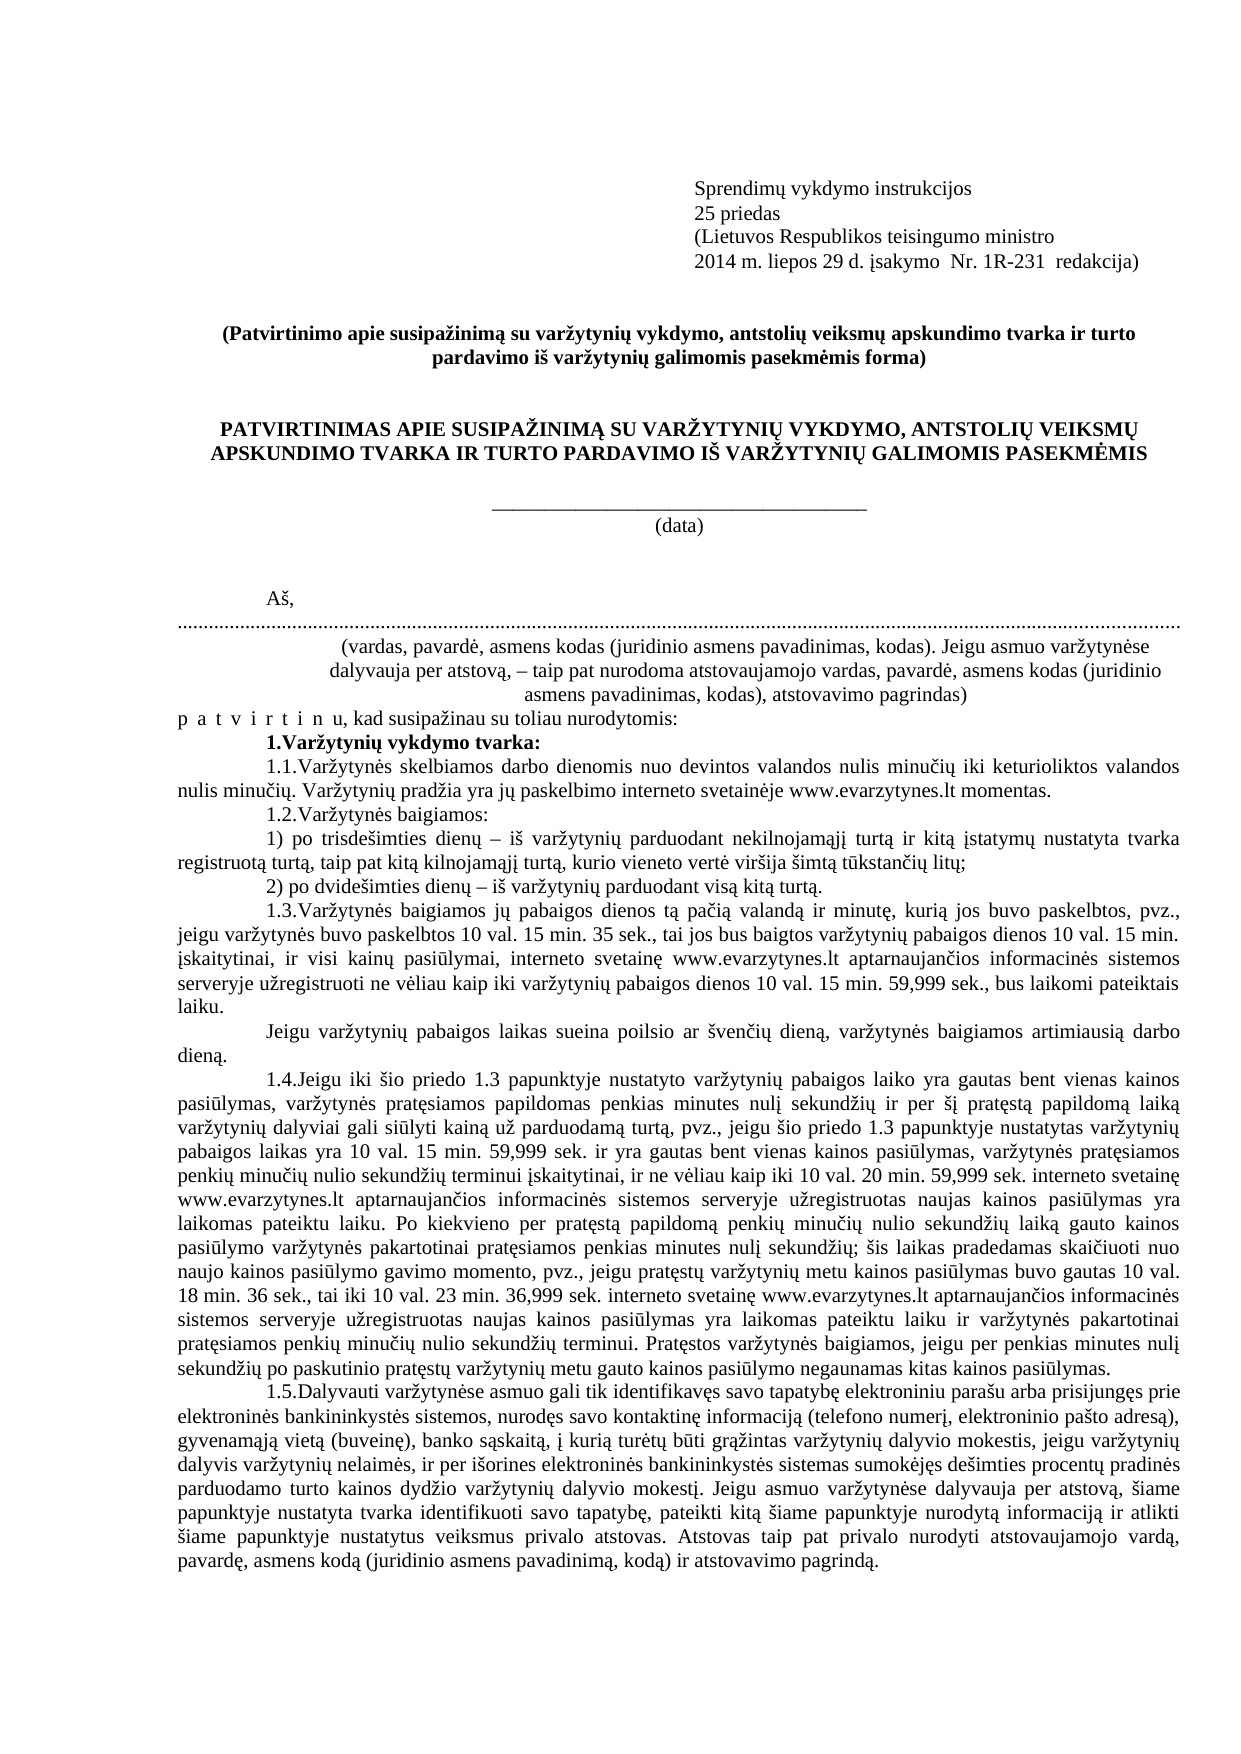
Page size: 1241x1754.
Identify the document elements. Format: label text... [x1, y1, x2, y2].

text 1.2. Varžytynės baigiamos: [177, 802, 1181, 826]
text Jeigu varžytynių pabaigos laikas sueina poilsio ar švenčių dieną, varžytynės baigiamos artimiausią darbo dieną. [177, 1018, 1181, 1067]
text 25 priedas [694, 200, 1181, 224]
text Aš, [177, 585, 1181, 633]
text (vardas, pavardė, asmens kodas (juridinio asmens pavadinimas, kodas). Jeigu asmuo varžytynėse dalyvauja per atstovą, – taip pat nurodoma atstovaujamojo vardas, pavardė, asmens kodas (juridinio asmens pavadinimas, kodas), atstovavimo pagrindas) [310, 633, 1181, 706]
text ____________________________________ [177, 489, 1181, 513]
text 1.1. Varžytynės skelbiamos darbo dienomis nuo devintos valandos nulis minučių iki keturioliktos valandos nulis minučių. Varžytynių pradžia yra jų paskelbimo interneto svetainėje www.evarzytynes.lt momentas. [177, 754, 1181, 802]
text 1. Varžytynių vykdymo tvarka: [177, 730, 1181, 754]
text 1.4. Jeigu iki šio priedo 1.3 papunktyje nustatyto varžytynių pabaigos laiko yra gautas bent vienas kainos pasiūlymas, varžytynės pratęsiamos papildomas penkias minutes nulį sekundžių ir per šį pratęstą papildomą laiką varžytynių dalyviai gali siūlyti kainą už parduodamą turtą, pvz., jeigu šio priedo 1.3 papunktyje nustatytas varžytynių pabaigos laikas yra 10 val. 15 min. 59,999 sek. ir yra gautas bent vienas kainos pasiūlymas, varžytynės pratęsiamos penkių minučių nulio sekundžių terminui įskaitytinai, ir ne vėliau kaip iki 10 val. 20 min. 59,999 sek. interneto svetainę www.evarzytynes.lt aptarnaujančios informacinės sistemos serveryje užregistruotas naujas kainos pasiūlymas yra laikomas pateiktu laiku. Po kiekvieno per pratęstą papildomą penkių minučių nulio sekundžių laiką gauto kainos pasiūlymo varžytynės pakartotinai pratęsiamos penkias minutes nulį sekundžių; šis laikas pradedamas skaičiuoti nuo naujo kainos pasiūlymo gavimo momento, pvz., jeigu pratęstų varžytynių metu kainos pasiūlymas buvo gautas 10 val. 18 min. 36 sek., tai iki 10 val. 23 min. 36,999 sek. interneto svetainę www.evarzytynes.lt aptarnaujančios informacinės sistemos serveryje užregistruotas naujas kainos pasiūlymas yra laikomas pateiktu laiku ir varžytynės pakartotinai pratęsiamos penkių minučių nulio sekundžių terminui. Pratęstos varžytynės baigiamos, jeigu per penkias minutes nulį sekundžių po paskutinio pratęstų varžytynių metu gauto kainos pasiūlymo negaunamas kitas kainos pasiūlymas. [177, 1067, 1181, 1379]
text Patvirtinimas apie susipažinimą su varžytynių vykdymo, antstolių veiksmų apskundimo tvarka ir turto pardavimo iš varžytynių galimomis pasekmėmis [177, 417, 1181, 465]
text (Patvirtinimo apie susipažinimą su varžytynių vykdymo, antstolių veiksmų apskundimo tvarka ir turto pardavimo iš varžytynių galimomis pasekmėmis forma) [177, 321, 1181, 369]
text 2014 m. liepos 29 d. įsakymo Nr. 1R-231 redakcija) [694, 248, 1181, 273]
text (Lietuvos Respublikos teisingumo ministro [694, 224, 1181, 248]
text (data) [177, 513, 1181, 537]
text 1.3. Varžytynės baigiamos jų pabaigos dienos tą pačią valandą ir minutę, kurią jos buvo paskelbtos, pvz., jeigu varžytynės buvo paskelbtos 10 val. 15 min. 35 sek., tai jos bus baigtos varžytynių pabaigos dienos 10 val. 15 min. įskaitytinai, ir visi kainų pasiūlymai, interneto svetainę www.evarzytynes.lt aptarnaujančios informacinės sistemos serveryje užregistruoti ne vėliau kaip iki varžytynių pabaigos dienos 10 val. 15 min. 59,999 sek., bus laikomi pateiktais laiku. [177, 898, 1181, 1018]
text Sprendimų vykdymo instrukcijos [694, 176, 1181, 200]
text 1.5. Dalyvauti varžytynėse asmuo gali tik identifikavęs savo tapatybę elektroniniu parašu arba prisijungęs prie elektroninės bankininkystės sistemos, nurodęs savo kontaktinę informaciją (telefono numerį, elektroninio pašto adresą), gyvenamąją vietą (buveinę), banko sąskaitą, į kurią turėtų būti grąžintas varžytynių dalyvio mokestis, jeigu varžytynių dalyvis varžytynių nelaimės, ir per išorines elektroninės bankininkystės sistemas sumokėjęs dešimties procentų pradinės parduodamo turto kainos dydžio varžytynių dalyvio mokestį. Jeigu asmuo varžytynėse dalyvauja per atstovą, šiame papunktyje nustatyta tvarka identifikuoti savo tapatybę, pateikti kitą šiame papunktyje nurodytą informaciją ir atlikti šiame papunktyje nustatytus veiksmus privalo atstovas. Atstovas taip pat privalo nurodyti atstovaujamojo vardą, pavardę, asmens kodą (juridinio asmens pavadinimą, kodą) ir atstovavimo pagrindą. [177, 1379, 1181, 1572]
text 2) po dvidešimties dienų – iš varžytynių parduodant visą kitą turtą. [177, 874, 1181, 898]
text 1) po trisdešimties dienų – iš varžytynių parduodant nekilnojamąjį turtą ir kitą įstatymų nustatyta tvarka registruotą turtą, taip pat kitą kilnojamąjį turtą, kurio vieneto vertė viršija šimtą tūkstančių litų; [177, 826, 1181, 874]
text patvirtinu, kad susipažinau su toliau nurodytomis: [177, 706, 1181, 730]
